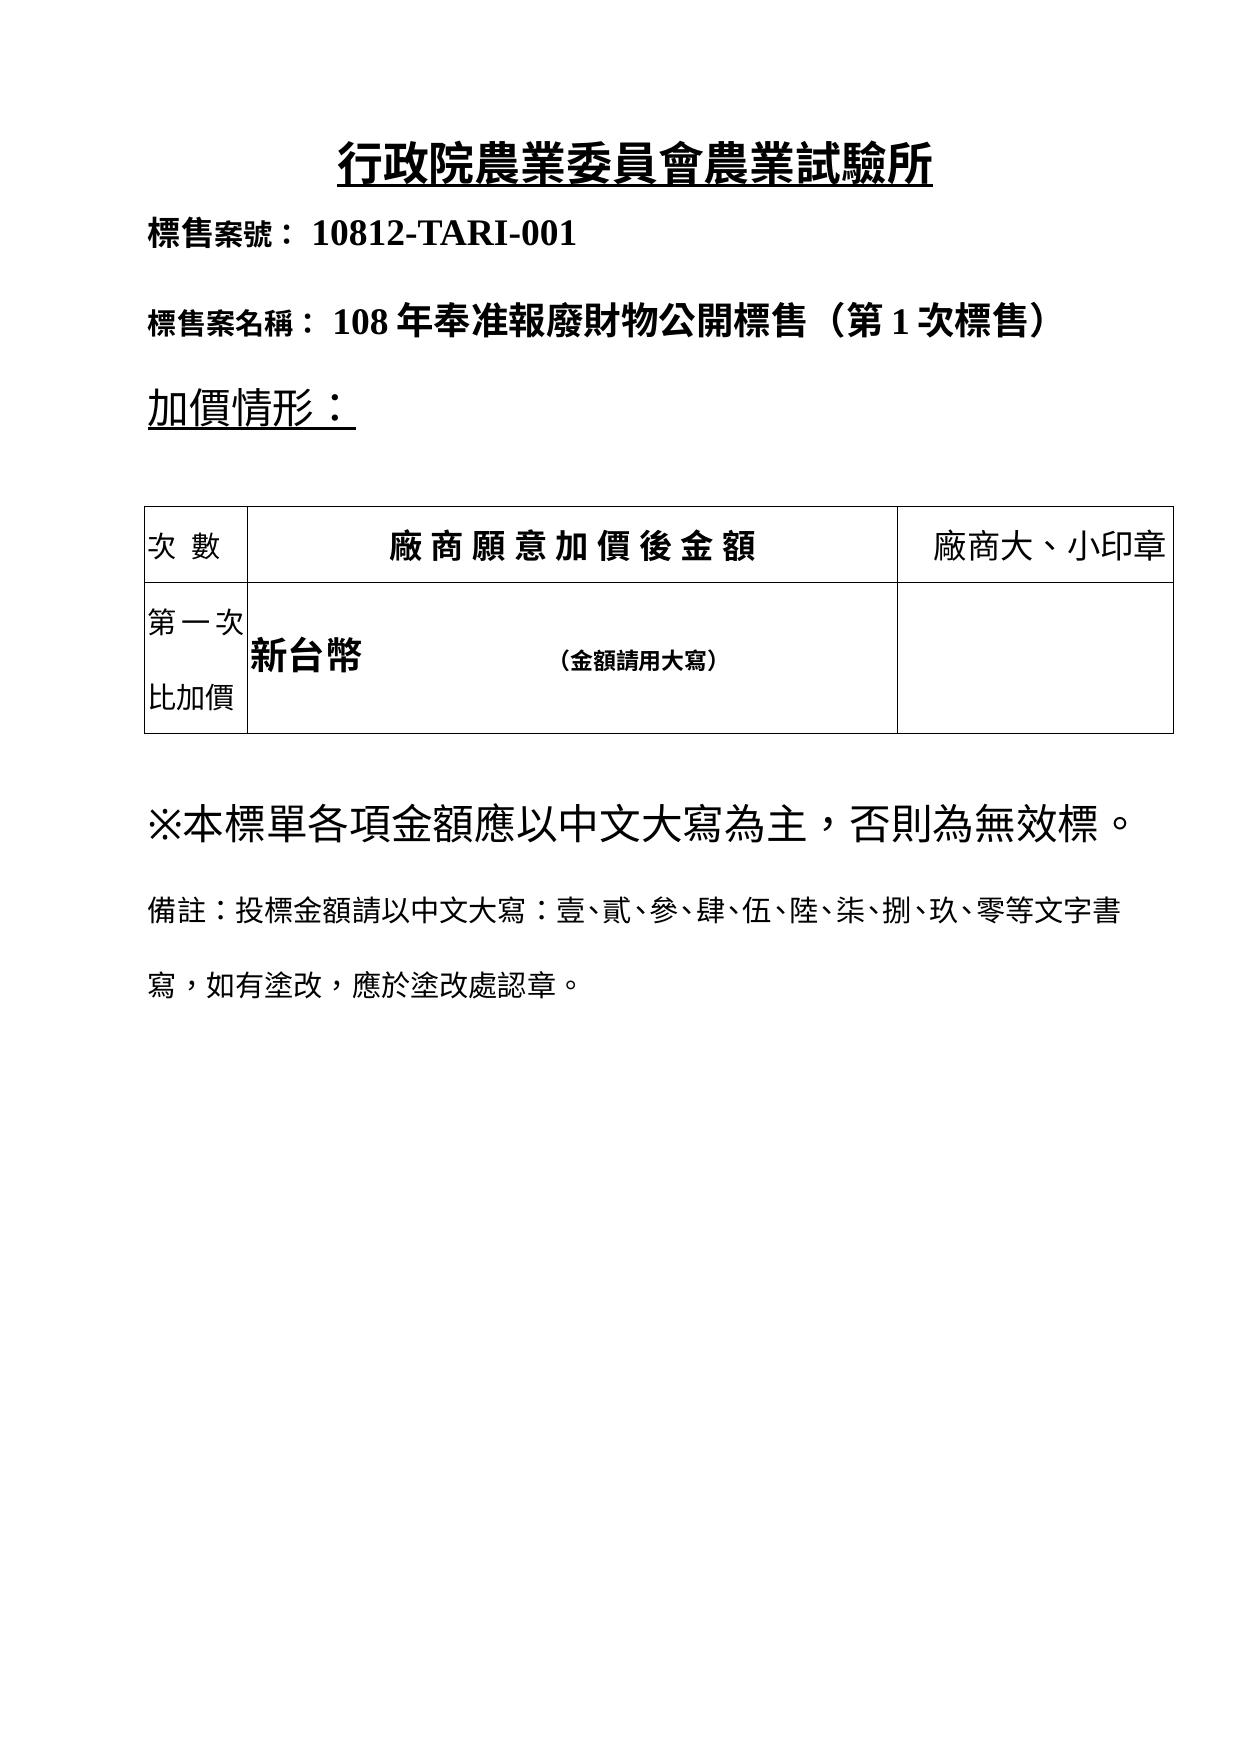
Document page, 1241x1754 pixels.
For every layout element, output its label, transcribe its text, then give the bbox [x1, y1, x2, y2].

table_cell 新台幣 （金額請用大寫） [248, 583, 897, 733]
text 加價情形： [148, 368, 1122, 443]
table_header 廠 商 願 意 加 價 後 金 額 [248, 507, 897, 582]
text ※本標單各項金額應以中文大寫為主，否則為無效標。 [148, 784, 1122, 859]
text 標售案號： 10812-TARI-001 [148, 193, 1122, 268]
table_header 次 數 [145, 507, 247, 582]
text 備註：投標金額請以中文大寫：壹、貳、參、肆、伍、陸、柒、捌、玖、零等文字書寫，如有塗改，應於塗改處認章。 [148, 871, 1122, 1021]
text 標售案名稱： 108年奉准報廢財物公開標售（第1次標售） [148, 281, 1122, 356]
table_header 廠商大、小印章 [898, 507, 1173, 582]
table_cell 第一次比加價 [145, 583, 247, 733]
text 行政院農業委員會農業試驗所 [148, 127, 1122, 193]
table_cell [898, 583, 1173, 733]
